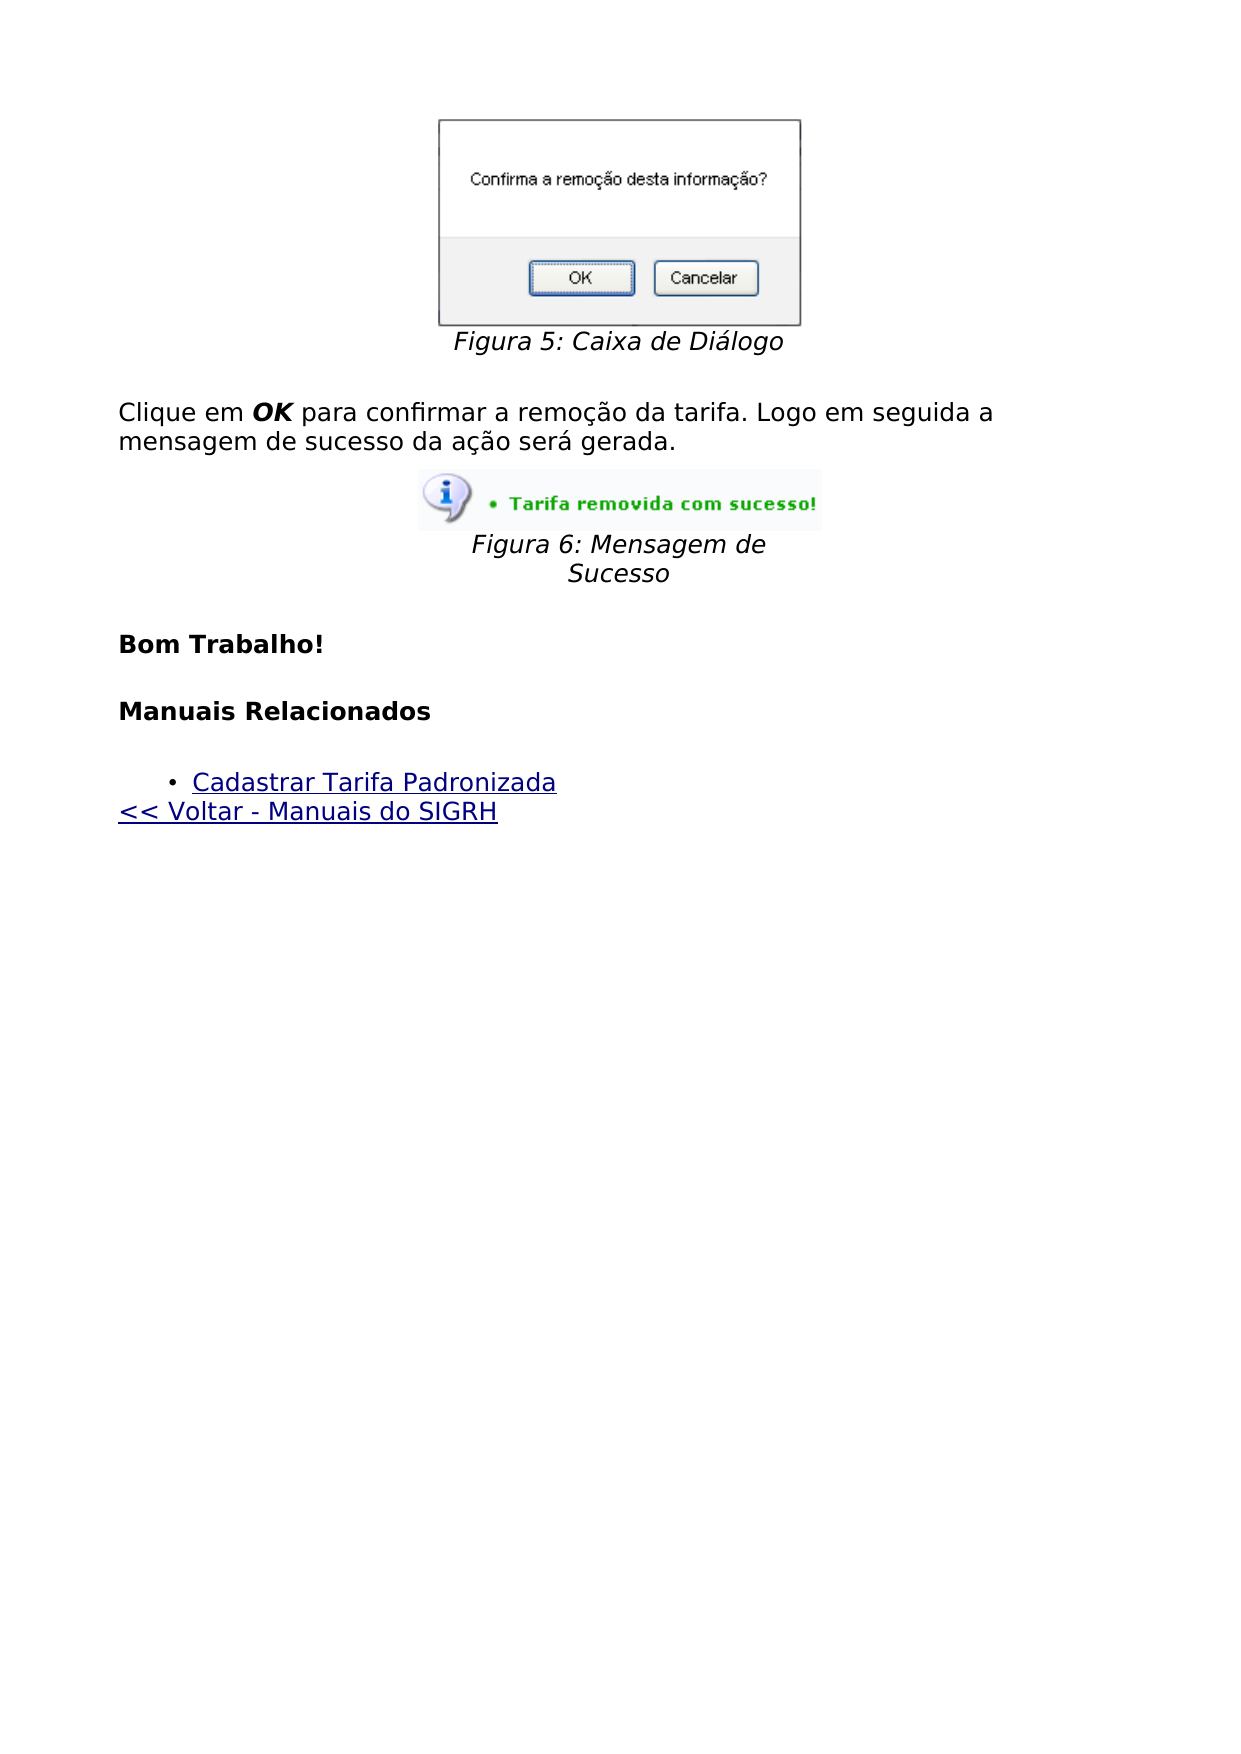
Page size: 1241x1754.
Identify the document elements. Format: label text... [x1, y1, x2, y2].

picture [437, 118, 803, 328]
subtitle Manuais Relacionados [118, 697, 1122, 726]
text Figura 6: Mensagem de Sucesso [418, 531, 822, 588]
text Clique em OK para confirmar a remoção da tarifa. Logo em seguida a mensagem de sucesso da ação será gerada. [118, 398, 1122, 457]
picture [417, 469, 823, 531]
text Figura 5: Caixa de Diálogo [437, 328, 803, 357]
text << Voltar - Manuais do SIGRH [118, 797, 1122, 826]
text Bom Trabalho! [118, 630, 1122, 659]
list Cadastrar Tarifa Padronizada [177, 768, 1122, 797]
